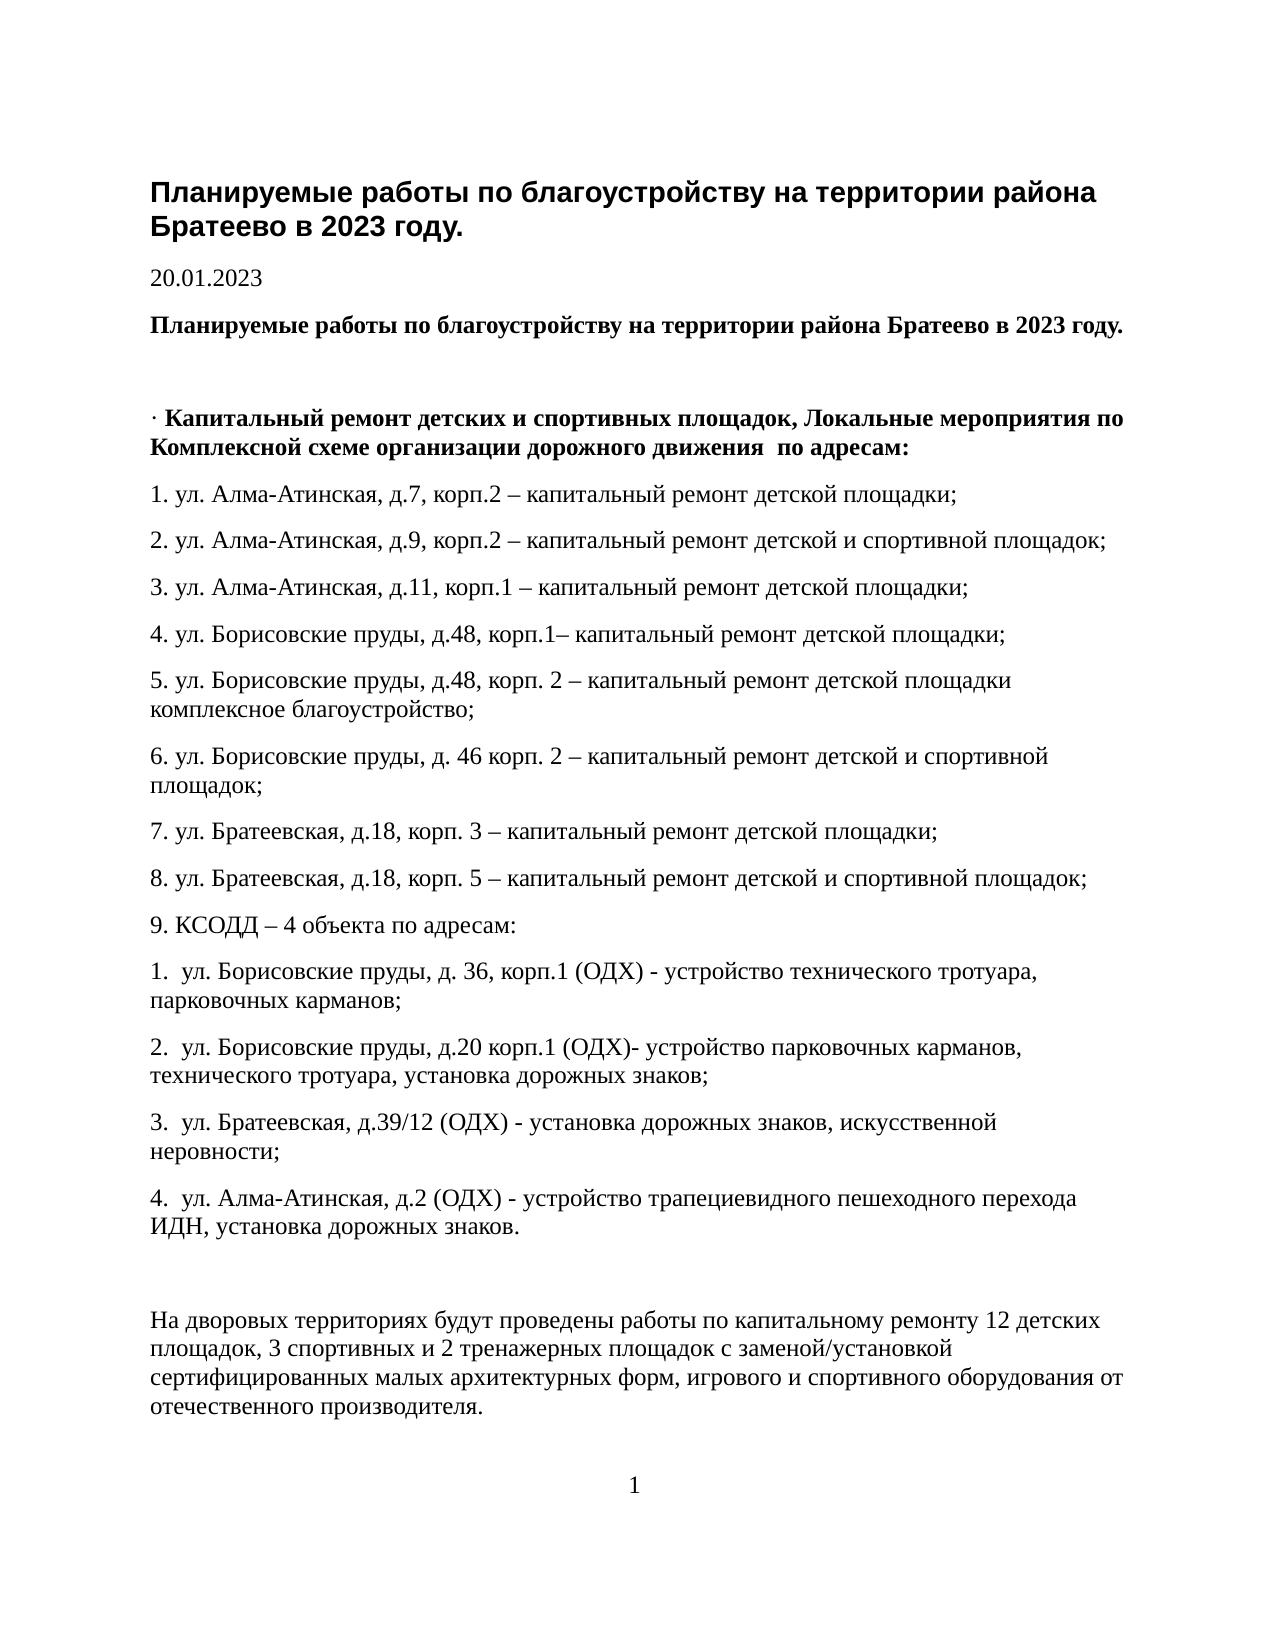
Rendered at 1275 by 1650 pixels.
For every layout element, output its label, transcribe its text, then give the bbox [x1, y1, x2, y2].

text Планируемые работы по благоустройству на территории района Братеево в 2023 году. [150, 310, 1125, 339]
text 20.01.2023 [150, 263, 1125, 292]
text 1. ул. Борисовские пруды, д. 36, корп.1 (ОДХ) - устройство технического тротуара, парковочных карманов; [150, 956, 1125, 1014]
text 3. ул. Братеевская, д.39/12 (ОДХ) - установка дорожных знаков, искусственной неровности; [150, 1107, 1125, 1165]
text 6. ул. Борисовские пруды, д. 46 корп. 2 – капитальный ремонт детской и спортивной площадок; [150, 741, 1125, 798]
text 9. КСОДД – 4 объекта по адресам: [150, 910, 1125, 938]
text 8. ул. Братеевская, д.18, корп. 5 – капитальный ремонт детской и спортивной площадок; [150, 863, 1125, 892]
subtitle Планируемые работы по благоустройству на территории района Братеево в 2023 году. [150, 175, 1125, 242]
text 7. ул. Братеевская, д.18, корп. 3 – капитальный ремонт детской площадки; [150, 816, 1125, 845]
text 1. ул. Алма-Атинская, д.7, корп.2 – капитальный ремонт детской площадки; [150, 479, 1125, 508]
text 5. ул. Борисовские пруды, д.48, корп. 2 – капитальный ремонт детской площадки комплексное благоустройство; [150, 666, 1125, 723]
text 2. ул. Алма-Атинская, д.9, корп.2 – капитальный ремонт детской и спортивной площадок; [150, 526, 1125, 554]
text 4. ул. Алма-Атинская, д.2 (ОДХ) - устройство трапециевидного пешеходного перехода ИДН, установка дорожных знаков. [150, 1183, 1125, 1240]
text На дворовых территориях будут проведены работы по капитальному ремонту 12 детских площадок, 3 спортивных и 2 тренажерных площадок с заменой/установкой сертифицированных малых архитектурных форм, игрового и спортивного оборудования от отечественного производителя. [150, 1305, 1125, 1420]
text · Капитальный ремонт детских и спортивных площадок, Локальные мероприятия по Комплексной схеме организации дорожного движения по адресам: [150, 403, 1125, 461]
text 4. ул. Борисовские пруды, д.48, корп.1– капитальный ремонт детской площадки; [150, 619, 1125, 648]
text 2. ул. Борисовские пруды, д.20 корп.1 (ОДХ)- устройство парковочных карманов, технического тротуара, установка дорожных знаков; [150, 1032, 1125, 1089]
text 3. ул. Алма-Атинская, д.11, корп.1 – капитальный ремонт детской площадки; [150, 572, 1125, 601]
